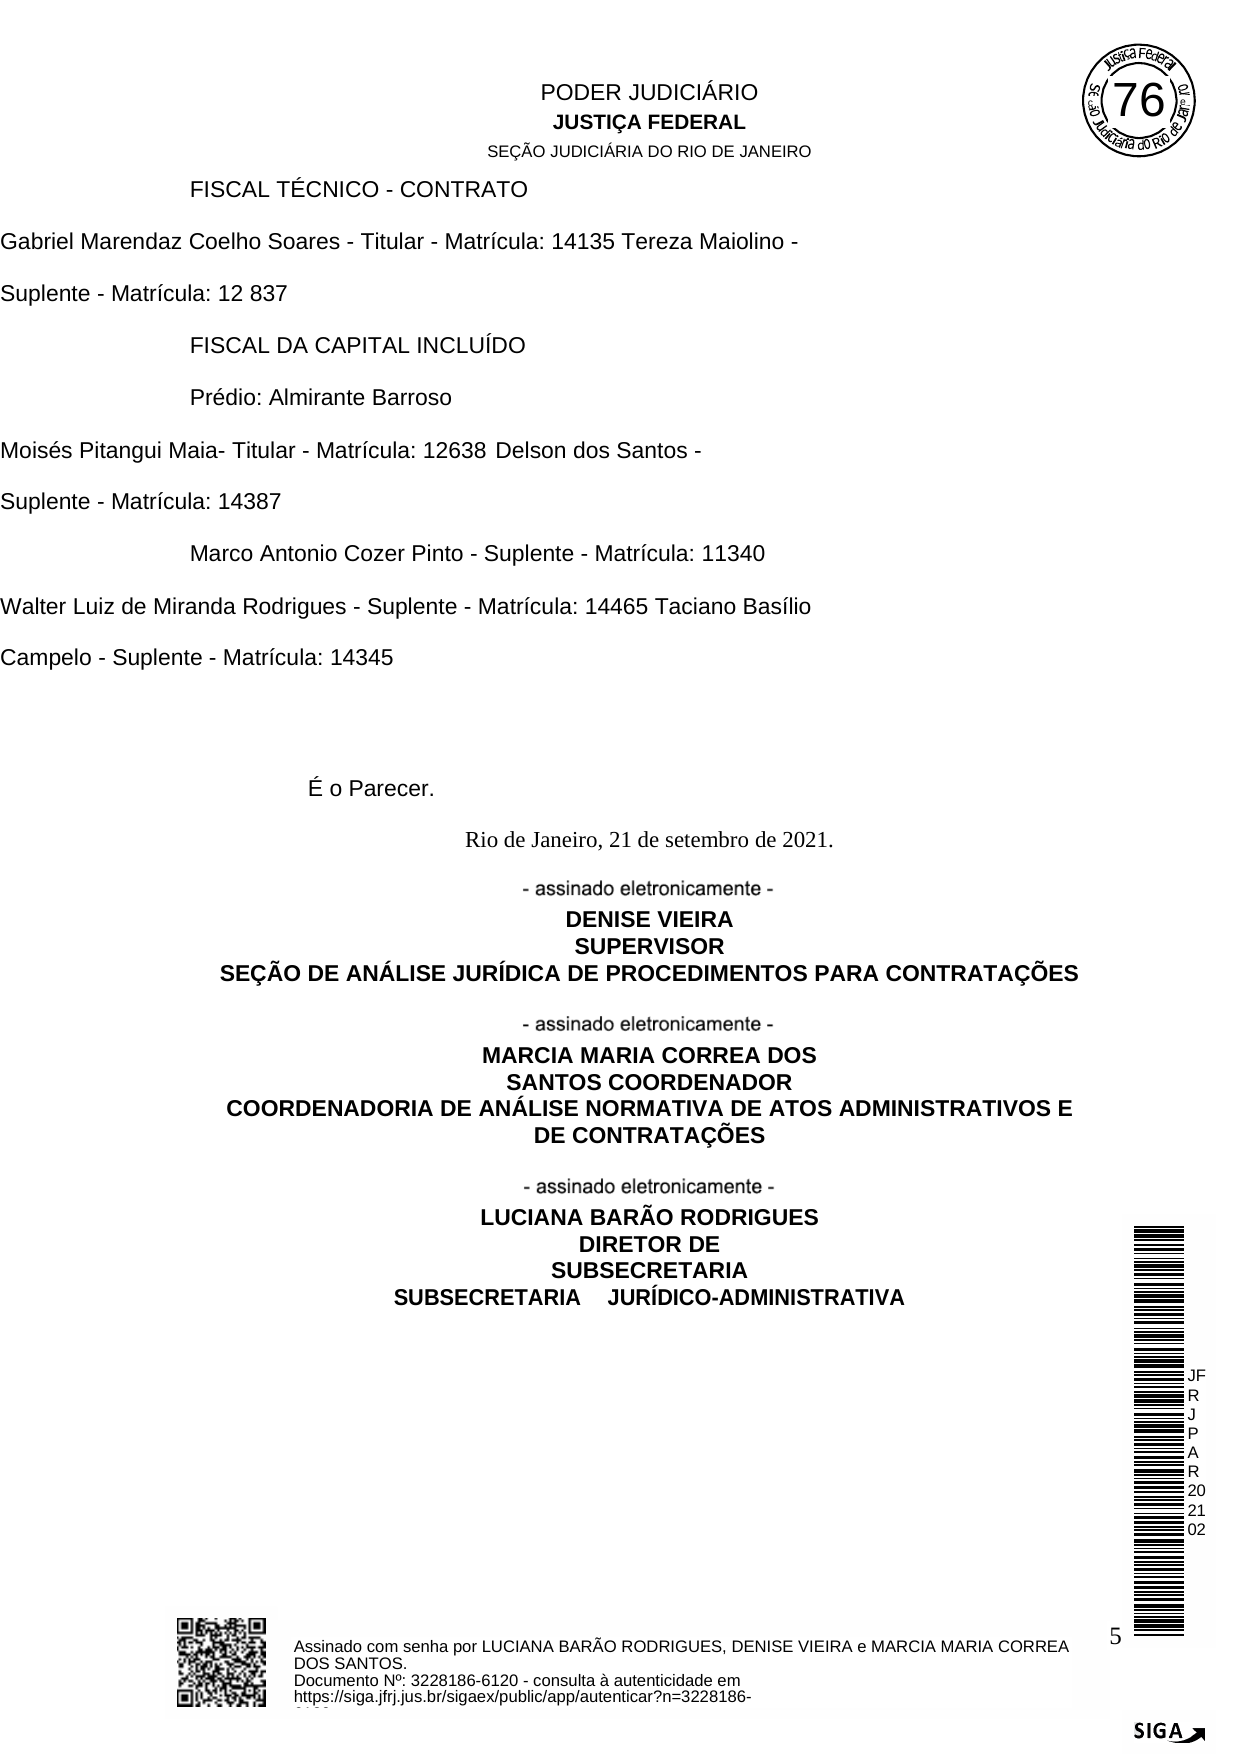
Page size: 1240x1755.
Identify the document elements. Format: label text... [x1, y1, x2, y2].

text Gabriel Marendaz Coelho Soares - Titular - Matrícula: 14135 Tereza Maiolino - Suplente - Matrícula: 12 837 [0, 228, 868, 306]
text FISCAL DA CAPITAL INCLUÍDO [189, 332, 1239, 358]
text COORDENADORIA DE ANÁLISE NORMATIVA DE ATOS ADMINISTRATIVOS E DE CONTRATAÇÕES [209, 1095, 1089, 1149]
text SUBSECRETARIA JURÍDICO-ADMINISTRATIVA [193, 1284, 1105, 1311]
text MARCIA MARIA CORREA DOS SANTOS COORDENADOR [431, 1042, 867, 1095]
text SEÇÃO DE ANÁLISE JURÍDICA DE PROCEDIMENTOS PARA CONTRATAÇÕES [193, 960, 1105, 986]
text Walter Luiz de Miranda Rodrigues - Suplente - Matrícula: 14465 Taciano Basílio Campelo - Suplente - Matrícula: 14345 [0, 593, 868, 671]
text LUCIANA BARÃO RODRIGUES DIRETOR DE SUBSECRETARIA [477, 1204, 822, 1284]
text Rio de Janeiro, 21 de setembro de 2021. [193, 826, 1105, 853]
text Marco Antonio Cozer Pinto - Suplente - Matrícula: 11340 [189, 540, 1239, 567]
text JFRJPAR202102409A [1187, 1367, 1206, 1538]
text É o Parecer. [308, 775, 1239, 801]
text Prédio: Almirante Barroso [189, 384, 1239, 411]
text Moisés Pitangui Maia- Titular - Matrícula: 12638 Delson dos Santos - Suplente - Matrícula: 14387 [0, 437, 740, 514]
text e [1180, 96, 1192, 105]
text FISCAL TÉCNICO - CONTRATO [189, 176, 1239, 202]
text DENISE VIEIRA SUPERVISOR [500, 906, 799, 959]
text ç [1088, 97, 1100, 106]
